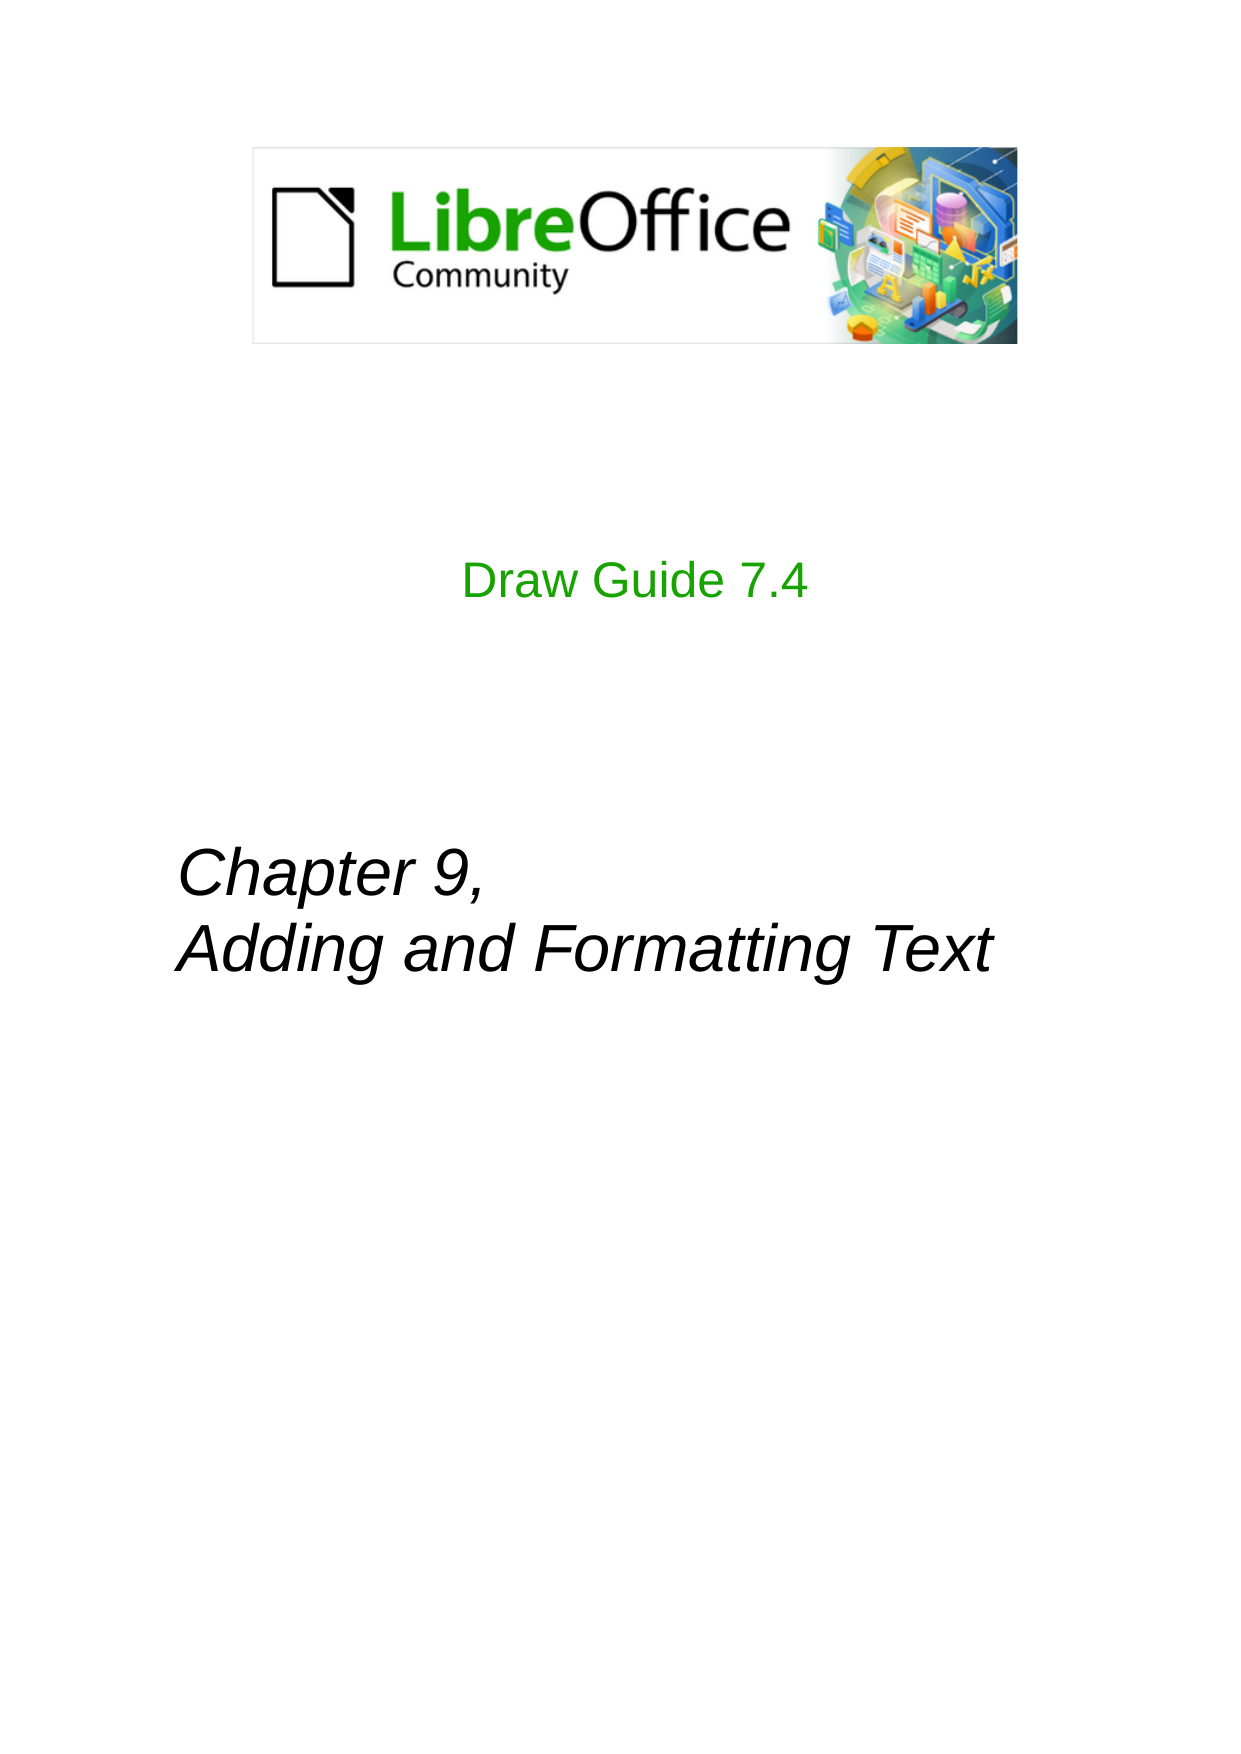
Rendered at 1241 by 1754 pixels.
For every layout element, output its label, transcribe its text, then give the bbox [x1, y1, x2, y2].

title Chapter 9, Adding and Formatting Text [177, 833, 1093, 986]
picture [252, 147, 1018, 344]
text Draw Guide 7.4 [177, 550, 1093, 608]
